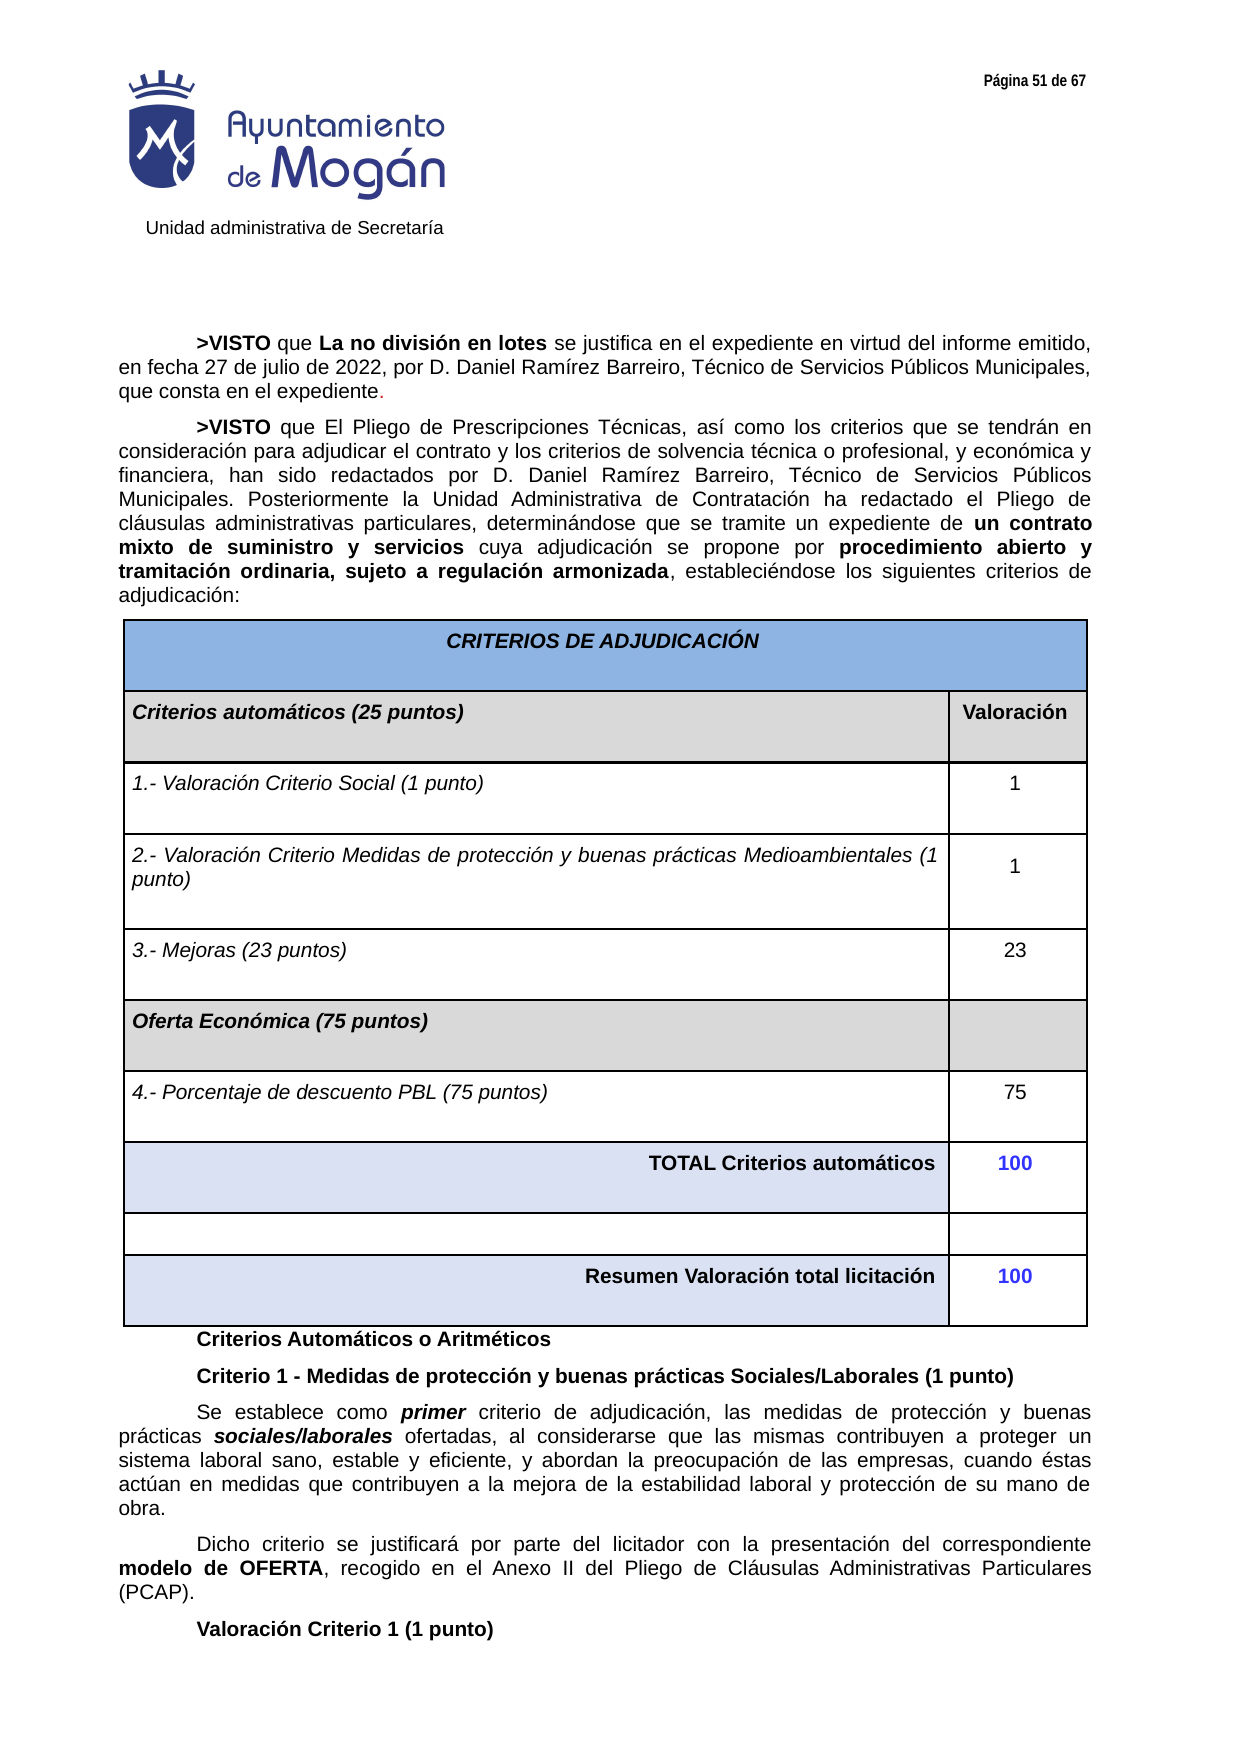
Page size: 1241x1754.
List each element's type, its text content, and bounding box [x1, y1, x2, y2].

text Dicho criterio se justificará por parte del licitador con la presentación del correspondiente modelo de OFERTA, recogido en el Anexo II del Pliego de Cláusulas Administrativas Particulares (PCAP). [118, 1532, 1092, 1604]
table_cell 3.- Mejoras (23 puntos) [125, 930, 948, 999]
table_cell Valoración [950, 692, 1086, 761]
table_cell [950, 1001, 1086, 1070]
table_cell Oferta Económica (75 puntos) [125, 1001, 948, 1070]
table_cell 2.- Valoración Criterio Medidas de protección y buenas prácticas Medioambientales (1 punto) [125, 835, 948, 928]
text >VISTO que El Pliego de Prescripciones Técnicas, así como los criterios que se tendrán en consideración para adjudicar el contrato y los criterios de solvencia técnica o profesional, y económica y financiera, han sido redactados por D. Daniel Ramírez Barreiro, Técnico de Servicios Públicos Municipales. Posteriormente la Unidad Administrativa de Contratación ha redactado el Pliego de cláusulas administrativas particulares, determinándose que se tramite un expediente de un contrato mixto de suministro y servicios cuya adjudicación se propone por procedimiento abierto y tramitación ordinaria, sujeto a regulación armonizada, estableciéndose los siguientes criterios de adjudicación: [118, 415, 1092, 607]
text Se establece como primer criterio de adjudicación, las medidas de protección y buenas prácticas sociales/laborales ofertadas, al considerarse que las mismas contribuyen a proteger un sistema laboral sano, estable y eficiente, y abordan la preocupación de las empresas, cuando éstas actúan en medidas que contribuyen a la mejora de la estabilidad laboral y protección de su mano de obra. [118, 1400, 1092, 1520]
table_cell [950, 1214, 1086, 1254]
table_cell 1.- Valoración Criterio Social (1 punto) [125, 764, 948, 832]
table_cell 100 [950, 1256, 1086, 1325]
text Valoración Criterio 1 (1 punto) [118, 1617, 1092, 1641]
table_cell Criterios automáticos (25 puntos) [125, 692, 948, 761]
table_cell Resumen Valoración total licitación [125, 1256, 948, 1325]
text Criterios Automáticos o Aritméticos [118, 1327, 1092, 1351]
table_cell 23 [950, 930, 1086, 999]
table_cell 100 [950, 1143, 1086, 1212]
table_cell 4.- Porcentaje de descuento PBL (75 puntos) [125, 1072, 948, 1141]
table_cell TOTAL Criterios automáticos [125, 1143, 948, 1212]
table_cell 1 [950, 835, 1086, 928]
text >VISTO que La no división en lotes se justifica en el expediente en virtud del informe emitido, en fecha 27 de julio de 2022, por D. Daniel Ramírez Barreiro, Técnico de Servicios Públicos Municipales, que consta en el expediente. [118, 331, 1092, 402]
table_cell [125, 1214, 948, 1254]
table_cell 1 [950, 764, 1086, 832]
text Criterio 1 - Medidas de protección y buenas prácticas Sociales/Laborales (1 punto) [118, 1363, 1092, 1387]
table_cell 75 [950, 1072, 1086, 1141]
picture [128, 70, 445, 206]
table_header CRITERIOS DE ADJUDICACIÓN [125, 621, 1086, 690]
